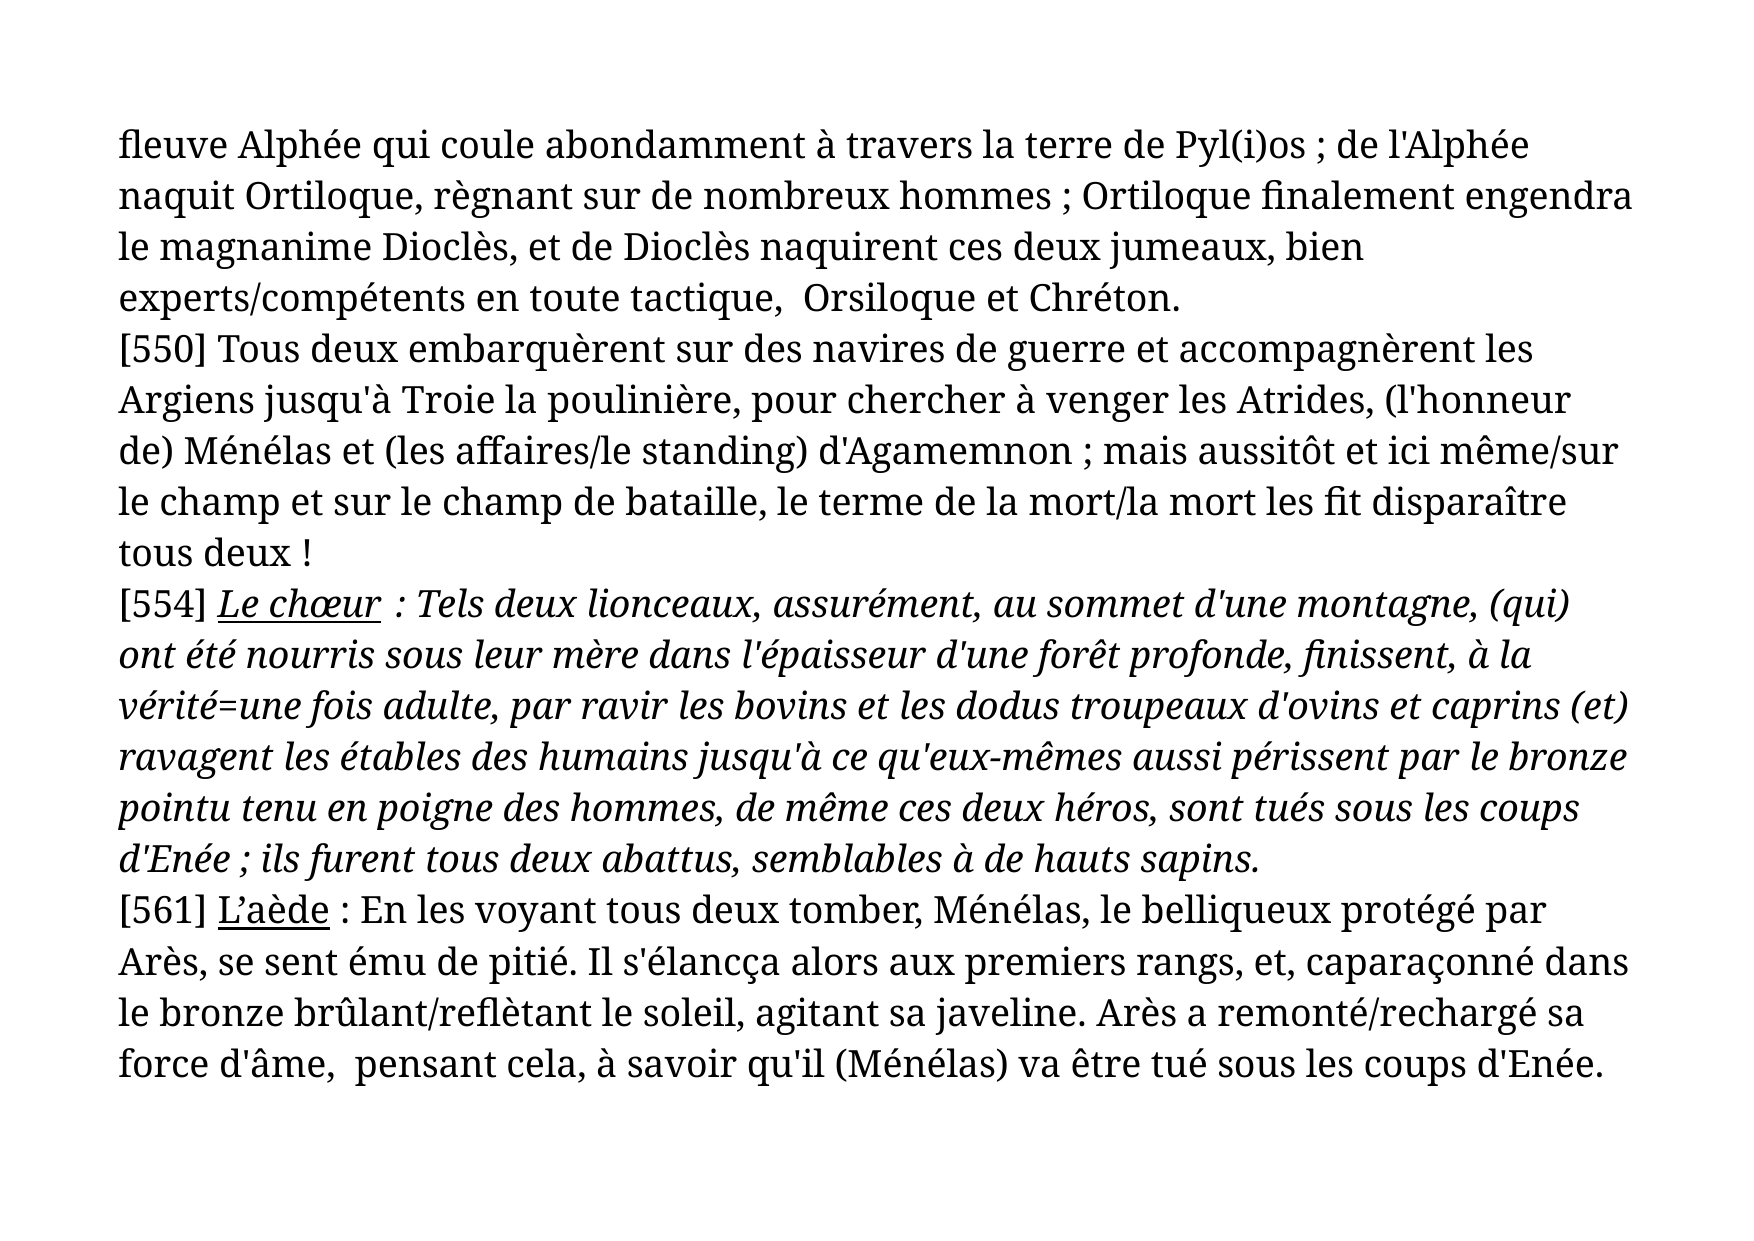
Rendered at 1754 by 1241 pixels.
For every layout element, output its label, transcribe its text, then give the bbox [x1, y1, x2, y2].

text [550] Tous deux embarquèrent sur des navires de guerre et accompagnèrent les Argiens jusqu'à Troie la poulinière, pour chercher à venger les Atrides, (l'honneur de) Ménélas et (les affaires/le standing) d'Agamemnon ; mais aussitôt et ici même/sur le champ et sur le champ de bataille, le terme de la mort/la mort les fit disparaître tous deux ! [118, 322, 1636, 577]
text [554] Le chœur : Tels deux lionceaux, assurément, au sommet d'une montagne, (qui) ont été nourris sous leur mère dans l'épaisseur d'une forêt profonde, finissent, à la vérité=une fois adulte, par ravir les bovins et les dodus troupeaux d'ovins et caprins (et) ravagent les étables des humains jusqu'à ce qu'eux-mêmes aussi périssent par le bronze pointu tenu en poigne des hommes, de même ces deux héros, sont tués sous les coups d'Enée ; ils furent tous deux abattus, semblables à de hauts sapins. [118, 577, 1636, 884]
text fleuve Alphée qui coule abondamment à travers la terre de Pyl(i)os ; de l'Alphée naquit Ortiloque, règnant sur de nombreux hommes ; Ortiloque finalement engendra le magnanime Dioclès, et de Dioclès naquirent ces deux jumeaux, bien experts/compétents en toute tactique, Orsiloque et Chréton. [118, 118, 1636, 322]
text [561] L’aède : En les voyant tous deux tomber, Ménélas, le belliqueux protégé par Arès, se sent ému de pitié. Il s'élancça alors aux premiers rangs, et, caparaçonné dans le bronze brûlant/reflètant le soleil, agitant sa javeline. Arès a remonté/rechargé sa force d'âme, pensant cela, à savoir qu'il (Ménélas) va être tué sous les coups d'Enée. [118, 884, 1636, 1088]
